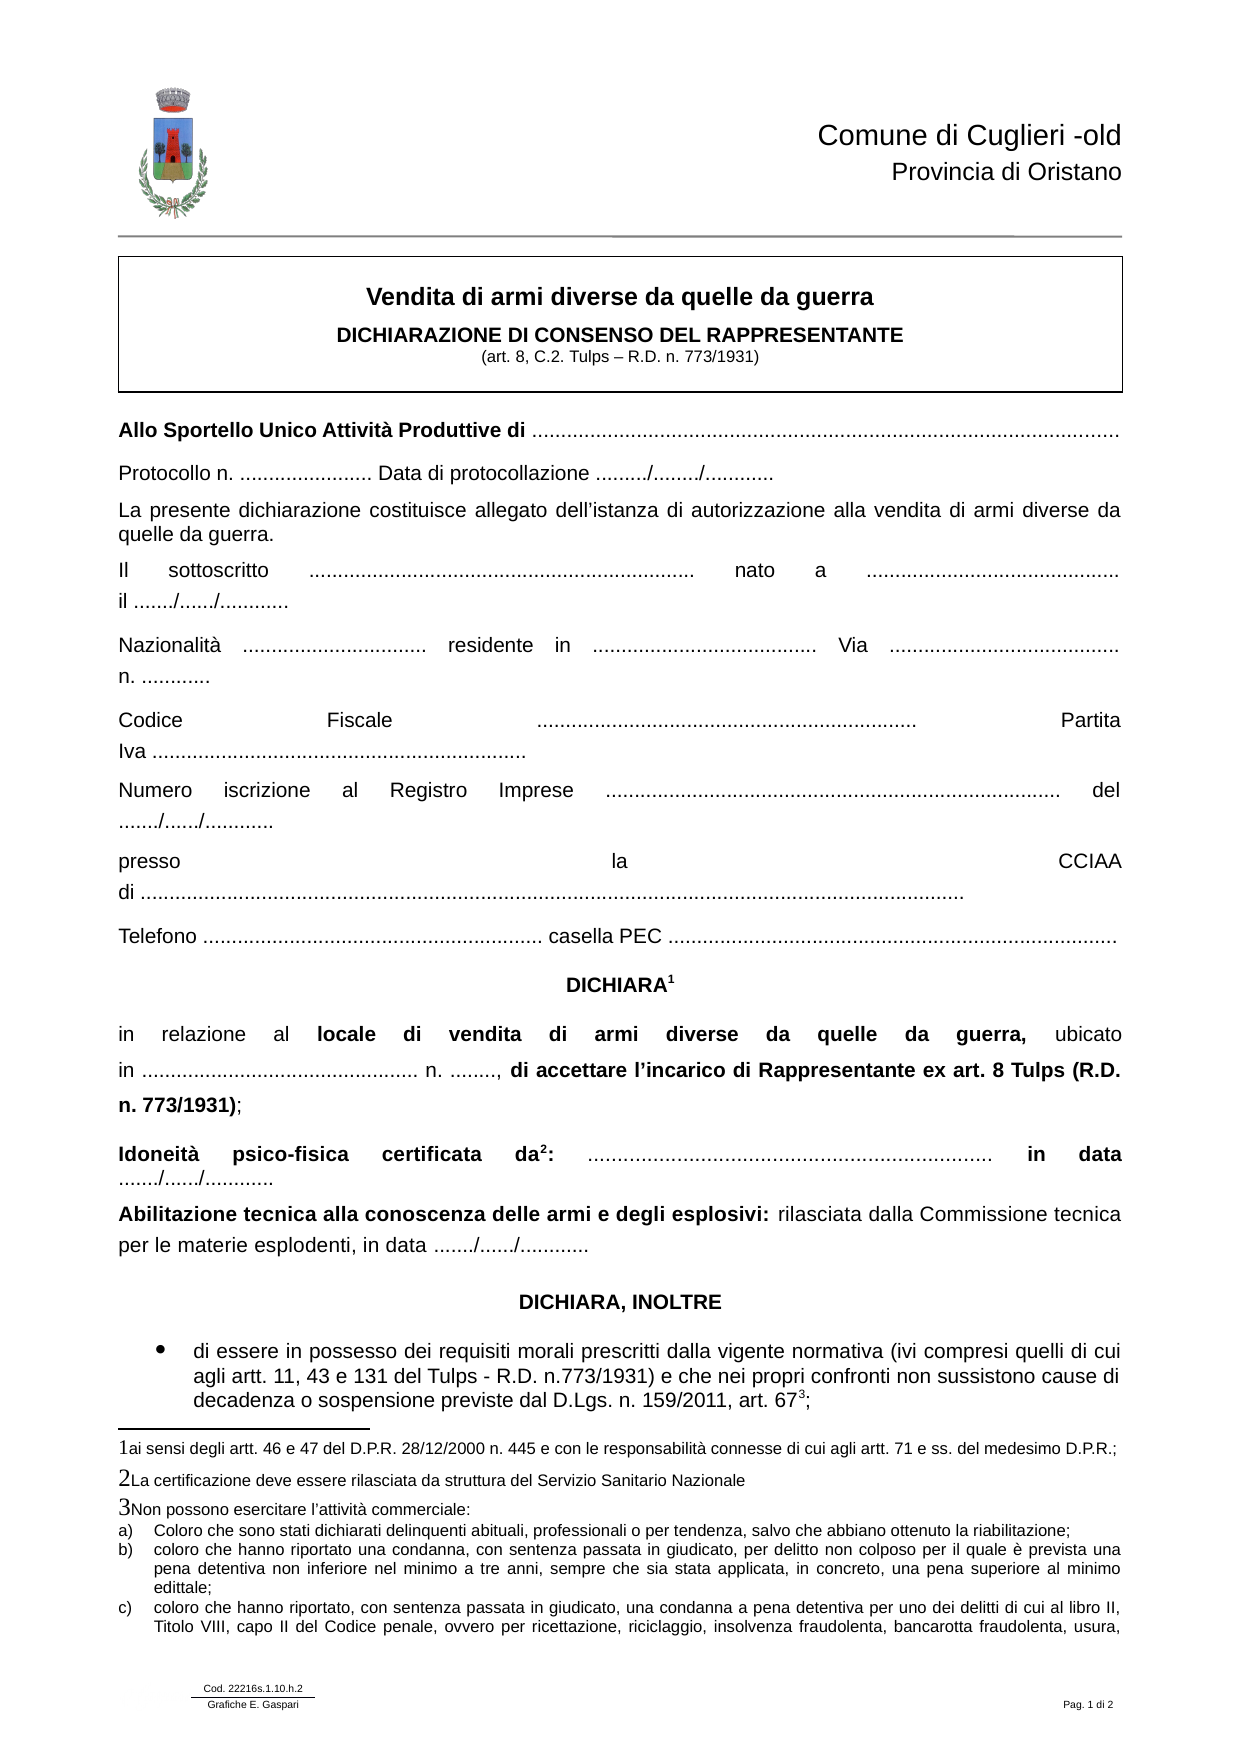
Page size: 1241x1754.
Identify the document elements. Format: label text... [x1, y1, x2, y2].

text Abilitazione tecnica alla conoscenza delle armi e degli esplosivi: rilasciata dalla Commissione tecnica per le materie esplodenti, in data ......./....../............ [118, 1202, 1122, 1257]
text presso la CCIAA di ............................................................................................................................................... [118, 849, 1122, 904]
text La certificazione deve essere rilasciata da struttura del Servizio Sanitario Nazionale [118, 1463, 1122, 1492]
text ai sensi degli artt. 46 e 47 del D.P.R. 28/12/2000 n. 445 e con le responsabilità connesse di cui agli artt. 71 e ss. del medesimo D.P.R.; [118, 1435, 1122, 1459]
list coloro che hanno riportato, con sentenza passata in giudicato, una condanna a pena detentiva per uno dei delitti di cui al libro II, Titolo VIII, capo II del Codice penale, ovvero per ricettazione, riciclaggio, insolvenza fraudolenta, bancarotta fraudolenta, usura, [118, 1597, 1122, 1636]
text Allo Sportello Unico Attività Produttive di [118, 417, 1122, 441]
text DICHIARA, INOLTRE [118, 1289, 1122, 1313]
text Telefono ........................................................... casella PEC .............................................................................. [118, 923, 1122, 947]
text Codice Fiscale .................................................................. Partita Iva ................................................................. [118, 707, 1122, 763]
text La presente dichiarazione costituisce allegato dell’istanza di autorizzazione alla vendita di armi diverse da quelle da guerra. [118, 497, 1122, 545]
list Coloro che sono stati dichiarati delinquenti abituali, professionali o per tendenza, salvo che abbiano ottenuto la riabilitazione; [118, 1521, 1122, 1540]
text Provincia di Oristano [224, 157, 1122, 185]
text DICHIARA [118, 972, 1122, 996]
list di essere in possesso dei requisiti morali prescritti dalla vigente normativa (ivi compresi quelli di cui agli artt. 11, 43 e 131 del Tulps - R.D. n.773/1931) e che nei propri confronti non sussistono cause di decadenza o sospensione previste dal D.Lgs. n. 159/2011, art. 67; [156, 1338, 1122, 1411]
text Numero iscrizione al Registro Imprese ............................................................................... del ......./....../............ [118, 778, 1122, 833]
text Il sottoscritto ................................................................... nato a ............................................ il ......./....../............ [118, 558, 1122, 613]
text Comune di Cuglieri -old [224, 118, 1122, 152]
text in relazione al locale di vendita di armi diverse da quelle da guerra, ubicato in ................................................ n. ........, di accettare l’incarico di Rappresentante ex art. 8 Tulps (R.D. n. 773/1931); [118, 1021, 1122, 1117]
picture [122, 87, 224, 219]
text Idoneità psico-fisica certificata da: .................................................................... in data ......./....../............ [118, 1142, 1122, 1190]
table_header Vendita di armi diverse da quelle da guerra DICHIARAZIONE DI CONSENSO DEL RAPPRESENTANTE (art. 8, C.2. Tulps – R.D. n. 773/1931) [119, 257, 1122, 391]
list Non possono esercitare l’attività commerciale: [118, 1492, 1122, 1521]
text Protocollo n. ....................... Data di protocollazione ........./......../............ [118, 461, 1122, 485]
text Nazionalità ................................ residente in ....................................... Via ........................................ n. ............ [118, 633, 1122, 688]
list coloro che hanno riportato una condanna, con sentenza passata in giudicato, per delitto non colposo per il quale è prevista una pena detentiva non inferiore nel minimo a tre anni, sempre che sia stata applicata, in concreto, una pena superiore al minimo edittale; [118, 1540, 1122, 1597]
